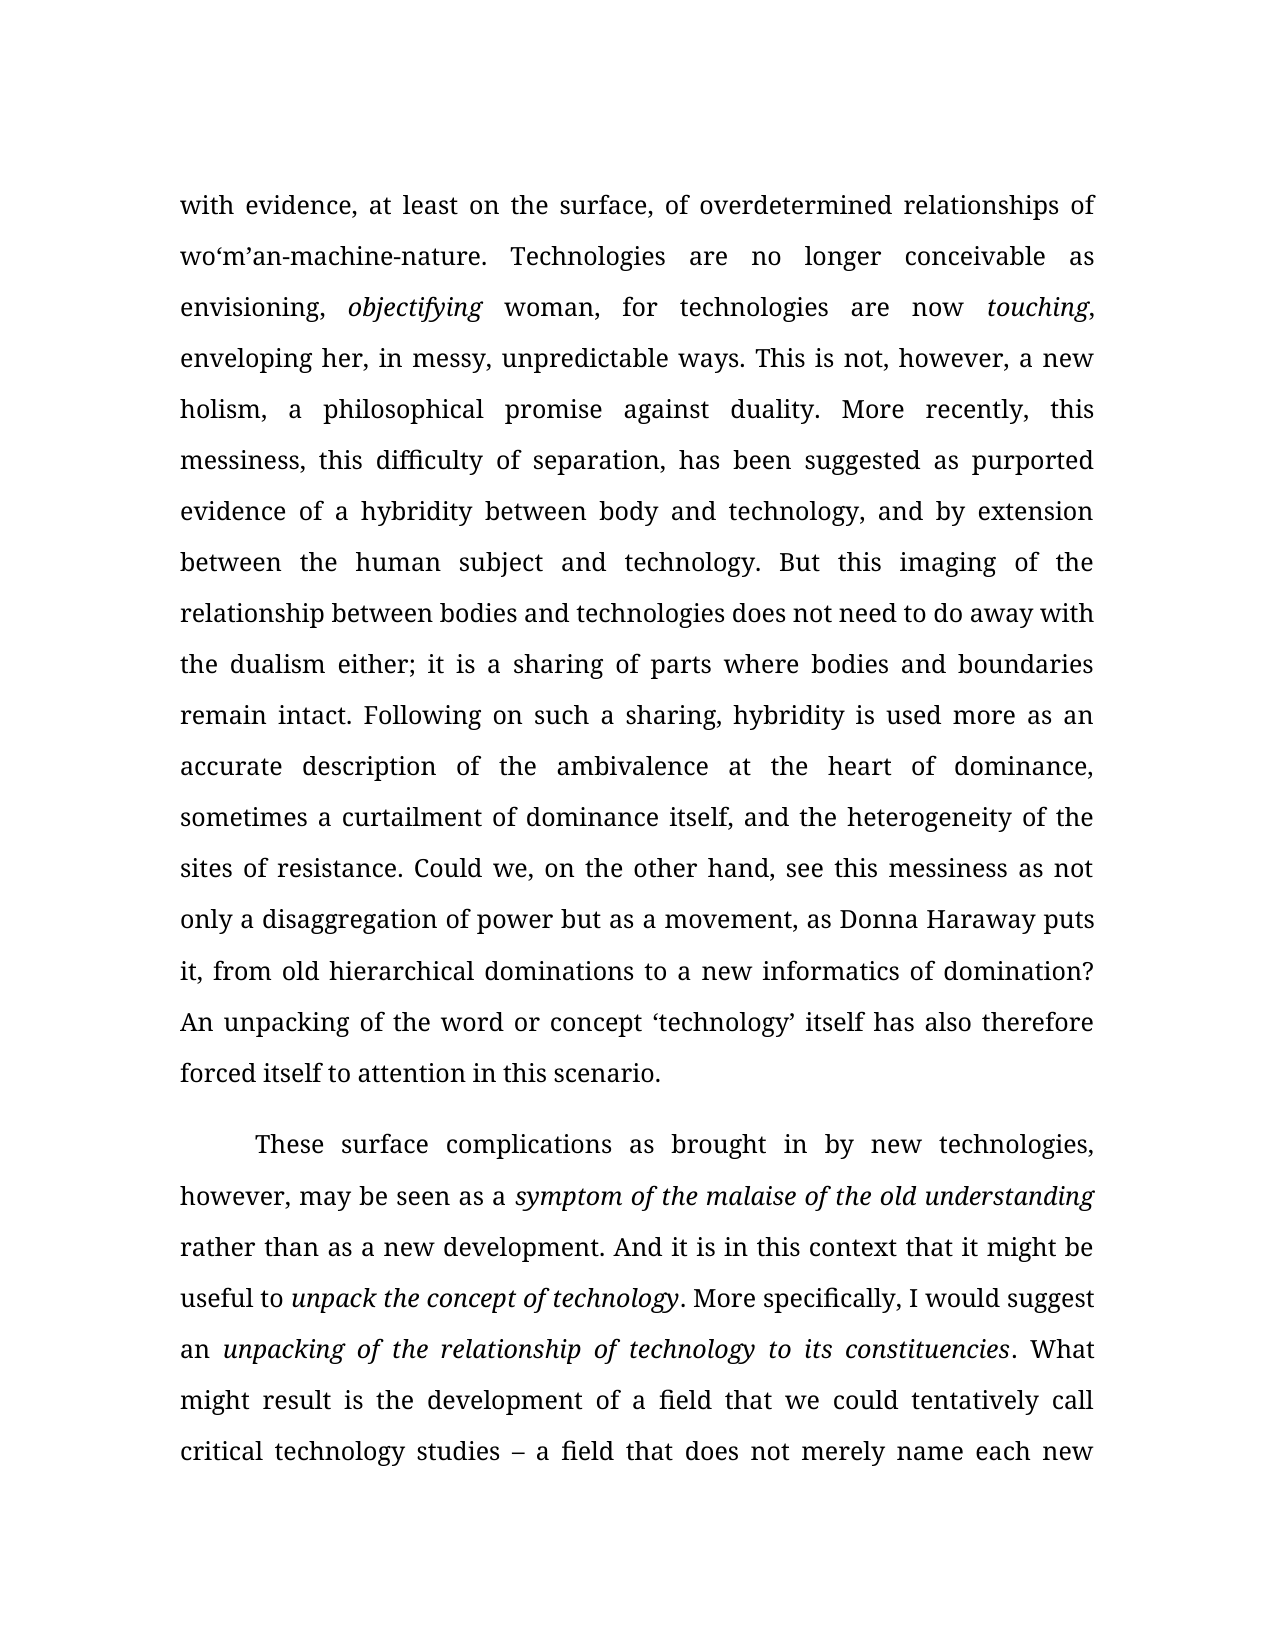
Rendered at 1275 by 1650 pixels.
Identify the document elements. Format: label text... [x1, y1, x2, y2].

text with evidence, at least on the surface, of overdetermined relationships of wo‘m’an-machine-nature. Technologies are no longer conceivable as envisioning, objectifying woman, for technologies are now touching, enveloping her, in messy, unpredictable ways. This is not, however, a new holism, a philosophical promise against duality. More recently, this messiness, this difficulty of separation, has been suggested as purported evidence of a hybridity between body and technology, and by extension between the human subject and technology. But this imaging of the relationship between bodies and technologies does not need to do away with the dualism either; it is a sharing of parts where bodies and boundaries remain intact. Following on such a sharing, hybridity is used more as an accurate description of the ambivalence at the heart of dominance, sometimes a curtailment of dominance itself, and the heterogeneity of the sites of resistance. Could we, on the other hand, see this messiness as not only a disaggregation of power but as a movement, as Donna Haraway puts it, from old hierarchical dominations to a new informatics of domination? An unpacking of the word or concept ‘technology’ itself has also therefore forced itself to attention in this scenario. [180, 187, 1095, 1089]
text These surface complications as brought in by new technologies, however, may be seen as a symptom of the malaise of the old understanding rather than as a new development. And it is in this context that it might be useful to unpack the concept of technology. More specifically, I would suggest an unpacking of the relationship of technology to its constituencies. What might result is the development of a field that we could tentatively call critical technology studies – a field that does not merely name each new [180, 1127, 1095, 1467]
